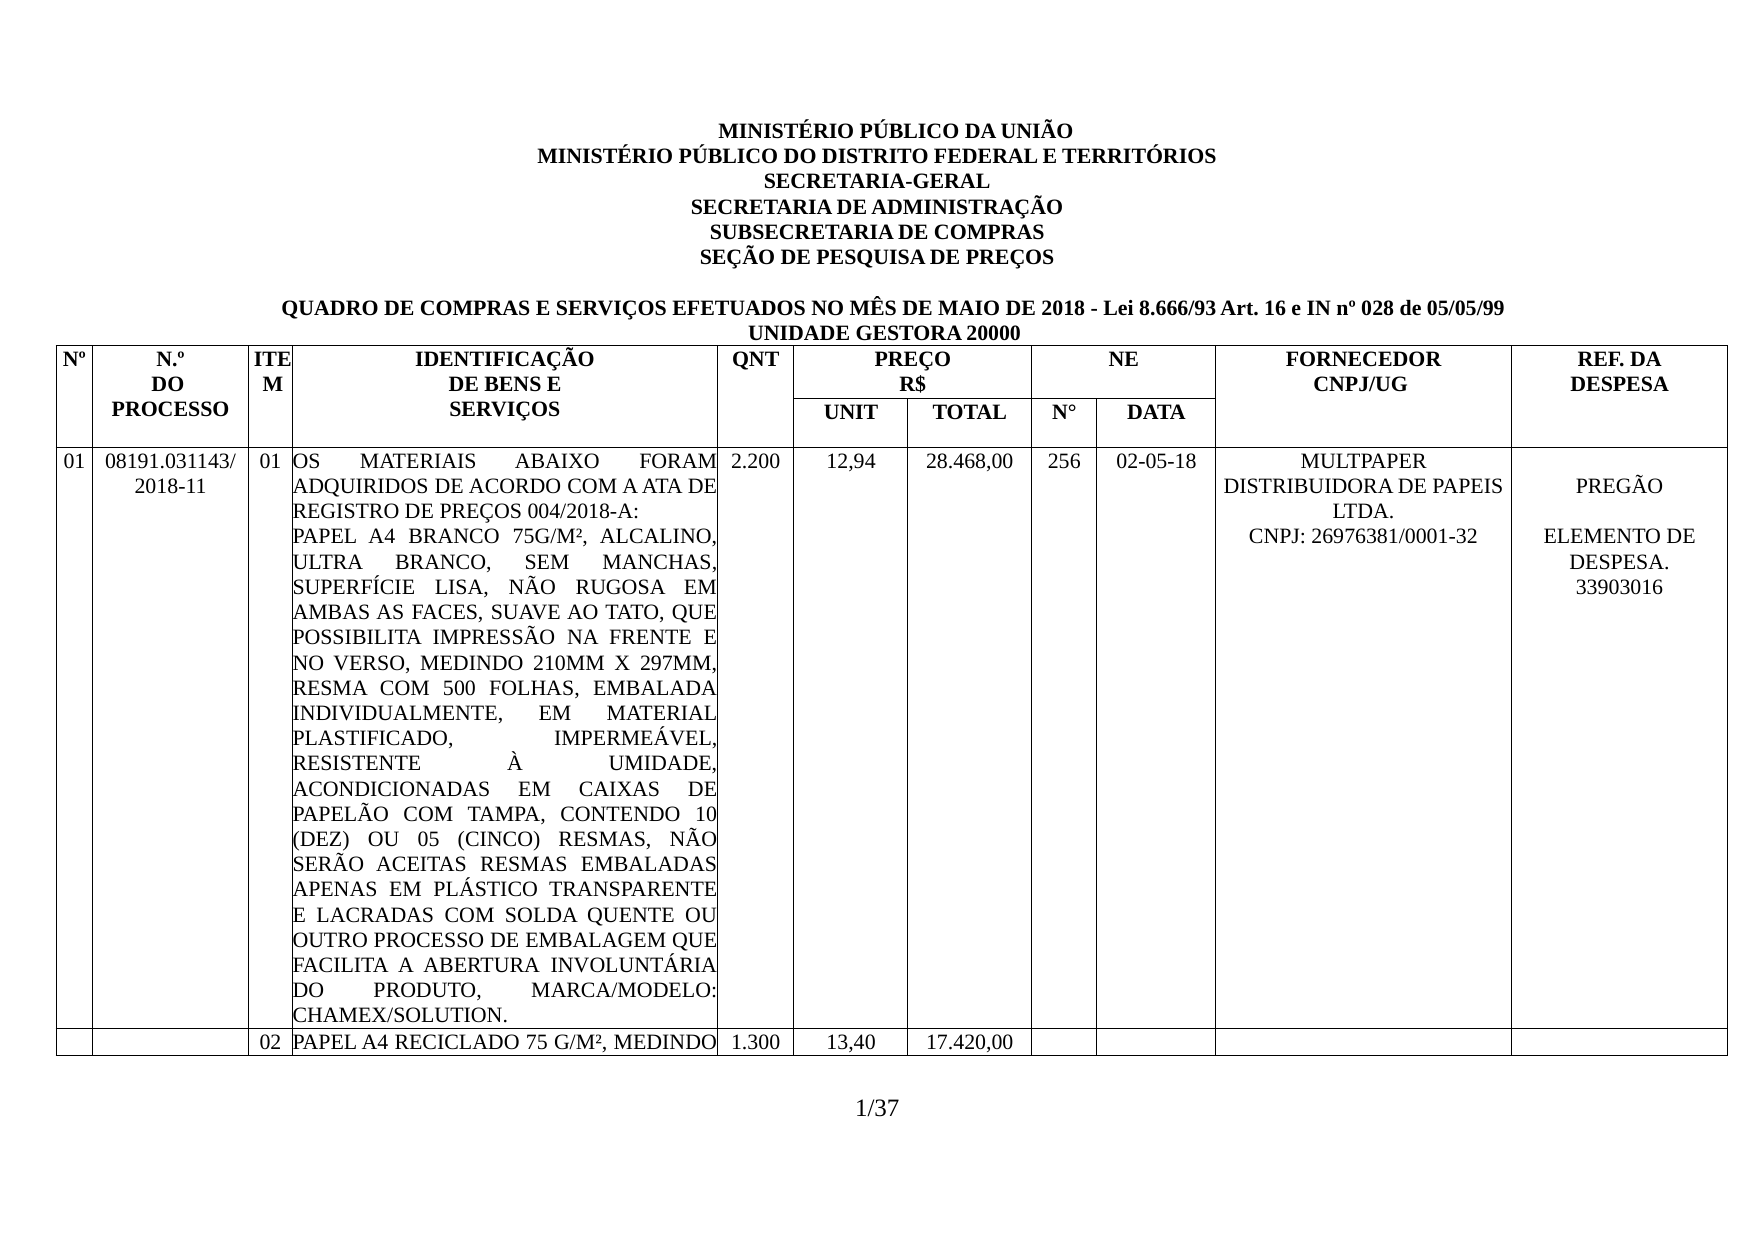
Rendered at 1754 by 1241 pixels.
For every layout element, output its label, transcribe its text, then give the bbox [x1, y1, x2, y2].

table_cell 17.420,00 [908, 1029, 1031, 1054]
table_cell 01 [57, 448, 92, 1028]
table_cell 13,40 [794, 1029, 907, 1054]
table_cell 08191.031143/ 2018-11 [93, 448, 248, 1028]
table_cell TOTAL [908, 399, 1031, 447]
table_header FORNECEDOR CNPJ/UG [1216, 346, 1511, 447]
table_cell [1216, 1029, 1511, 1054]
table_header NE [1032, 346, 1215, 398]
table_header Nº [57, 346, 92, 447]
table_cell PAPEL A4 RECICLADO 75 G/M², MEDINDO [293, 1029, 717, 1054]
table_cell N° [1032, 399, 1096, 447]
table_header PREÇO R$ [794, 346, 1031, 398]
table_cell 01 [249, 448, 292, 1028]
table_cell OS MATERIAIS ABAIXO FORAM ADQUIRIDOS DE ACORDO COM A ATA DE REGISTRO DE PREÇOS 004/2018-A: PAPEL A4 BRANCO 75G/M², ALCALINO, ULTRA BRANCO, SEM MANCHAS, SUPERFÍCIE LISA, NÃO RUGOSA EM AMBAS AS FACES, SUAVE AO TATO, QUE POSSIBILITA IMPRESSÃO NA FRENTE E NO VERSO, MEDINDO 210MM X 297MM, RESMA COM 500 FOLHAS, EMBALADA INDIVIDUALMENTE, EM MATERIAL PLASTIFICADO, IMPERMEÁVEL, RESISTENTE À UMIDADE, ACONDICIONADAS EM CAIXAS DE PAPELÃO COM TAMPA, CONTENDO 10 (DEZ) OU 05 (CINCO) RESMAS, NÃO SERÃO ACEITAS RESMAS EMBALADAS APENAS EM PLÁSTICO TRANSPARENTE E LACRADAS COM SOLDA QUENTE OU OUTRO PROCESSO DE EMBALAGEM QUE FACILITA A ABERTURA INVOLUNTÁRIA DO PRODUTO, MARCA/MODELO: CHAMEX/SOLUTION. [293, 448, 717, 1028]
table_cell [93, 1029, 248, 1054]
subtitle UNIDADE GESTORA 20000 [133, 320, 1636, 345]
table_header IDENTIFICAÇÃO DE BENS E SERVIÇOS [293, 346, 717, 447]
table_cell 1.300 [718, 1029, 793, 1054]
subtitle QUADRO DE COMPRAS E SERVIÇOS EFETUADOS NO MÊS DE MAIO DE 2018 - Lei 8.666/93 Art. 16 e IN nº 028 de 05/05/99 [118, 294, 1668, 320]
table_cell [1032, 1029, 1096, 1054]
table_cell PREGÃO ELEMENTO DE DESPESA. 33903016 [1512, 448, 1727, 1028]
table_cell 2.200 [718, 448, 793, 1028]
table_header N.º DO PROCESSO [93, 346, 248, 447]
table_cell 28.468,00 [908, 448, 1031, 1028]
table_header REF. DA DESPESA [1512, 346, 1727, 447]
text MINISTÉRIO PÚBLICO DO DISTRITO FEDERAL E TERRITÓRIOS [118, 143, 1636, 168]
table_cell DATA [1097, 399, 1215, 447]
table_cell 02-05-18 [1097, 448, 1215, 1028]
text SUBSECRETARIA DE COMPRAS [118, 219, 1636, 244]
subtitle SECRETARIA-GERAL [118, 168, 1636, 194]
table_header ITEM [249, 346, 292, 447]
table_cell 02 [249, 1029, 292, 1054]
text SECRETARIA DE ADMINISTRAÇÃO [118, 194, 1636, 219]
table_cell 12,94 [794, 448, 907, 1028]
table_cell MULTPAPER DISTRIBUIDORA DE PAPEIS LTDA. CNPJ: 26976381/0001-32 [1216, 448, 1511, 1028]
table_cell [57, 1029, 92, 1054]
table_cell 256 [1032, 448, 1096, 1028]
text MINISTÉRIO PÚBLICO DA UNIÃO [156, 118, 1636, 143]
table_cell [1097, 1029, 1215, 1054]
table_cell [1512, 1029, 1727, 1054]
text SEÇÃO DE PESQUISA DE PREÇOS [118, 244, 1636, 269]
table_header QNT [718, 346, 793, 447]
table_cell UNIT [794, 399, 907, 447]
